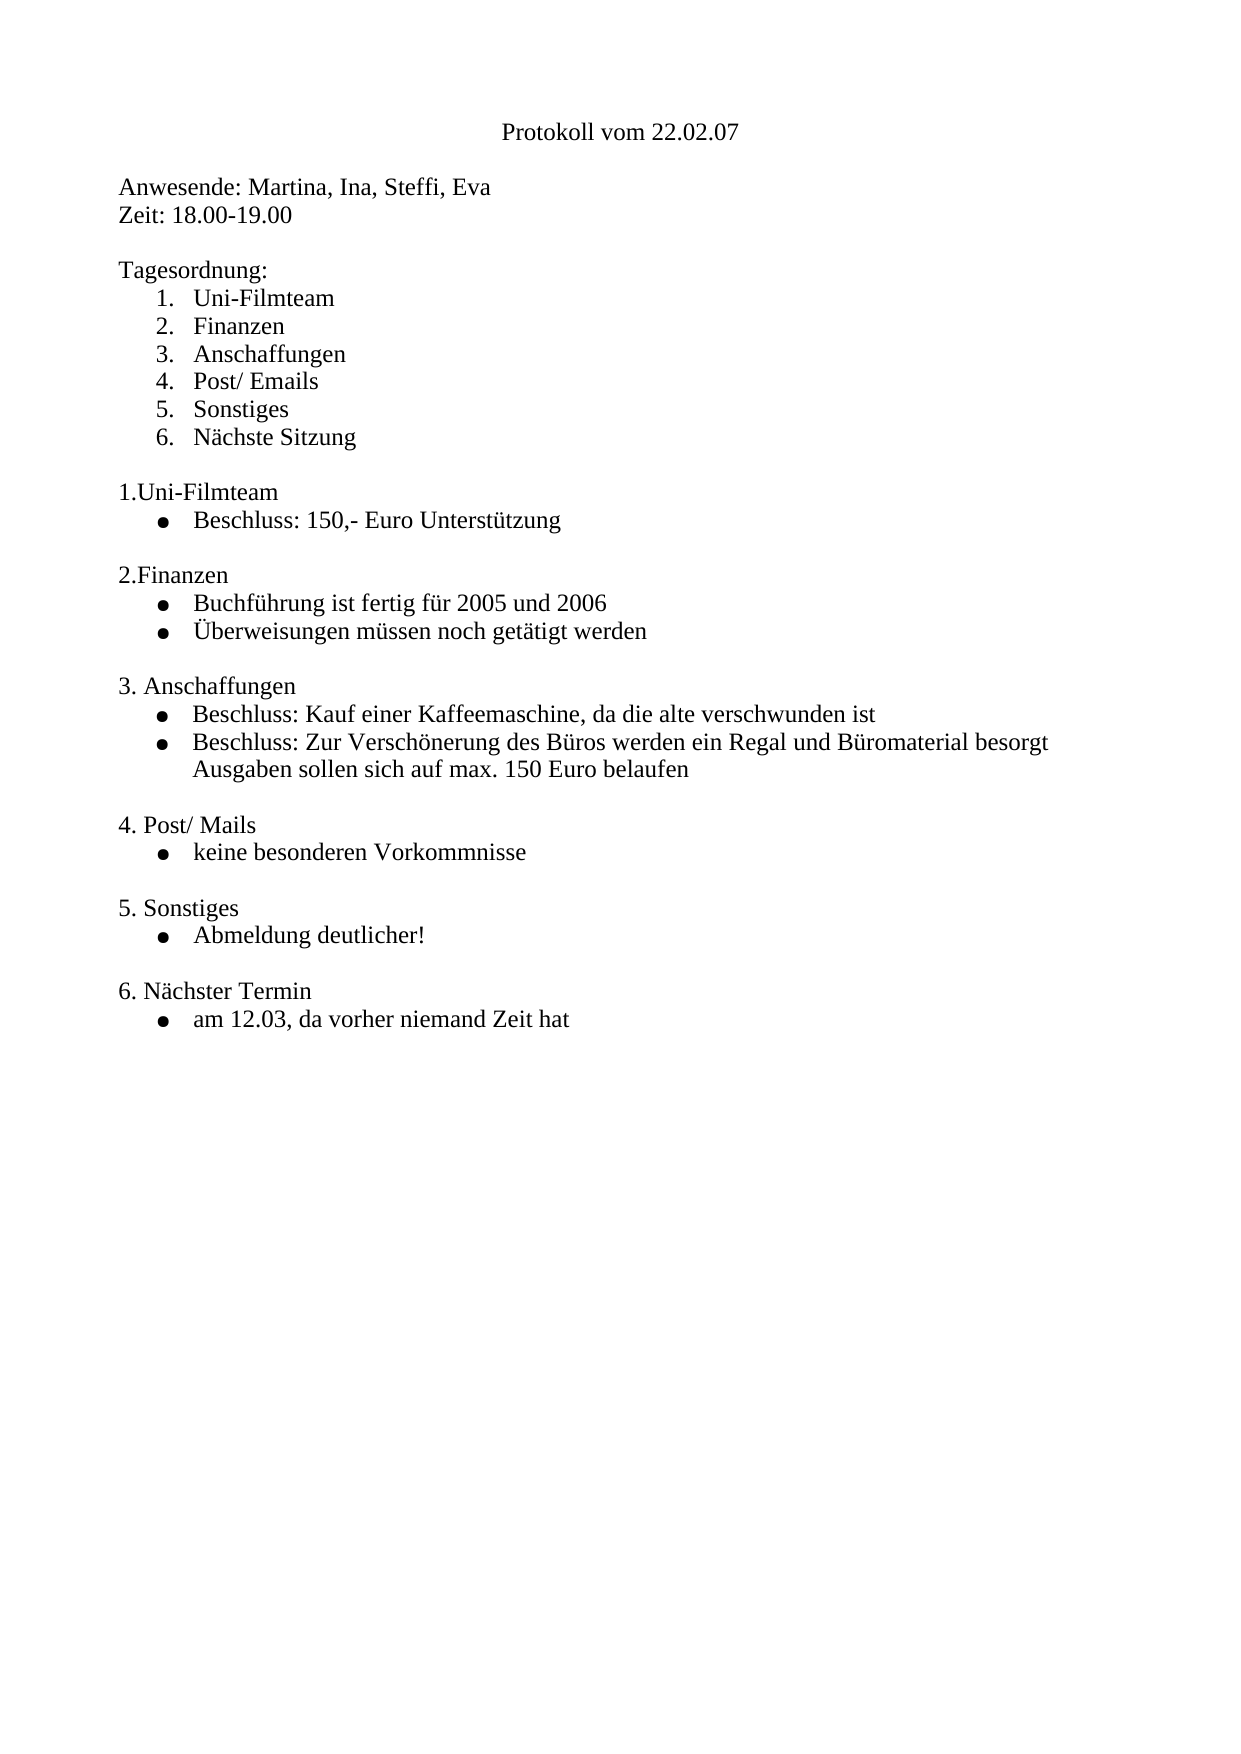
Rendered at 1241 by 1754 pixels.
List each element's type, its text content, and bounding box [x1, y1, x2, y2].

text Protokoll vom 22.02.07 [118, 118, 1122, 146]
text 1.Uni-Filmteam [118, 478, 1122, 506]
text Tagesordnung: [118, 257, 1122, 284]
list Überweisungen müssen noch getätigt werden [156, 617, 1122, 644]
list Beschluss: 150,- Euro Unterstützung [156, 506, 1122, 534]
text Zeit: 18.00-19.00 [118, 201, 1122, 229]
list am 12.03, da vorher niemand Zeit hat [156, 1005, 1122, 1032]
list Anschaffungen [156, 340, 1122, 367]
text 4. Post/ Mails [118, 811, 1122, 838]
list Uni-Filmteam [156, 284, 1122, 312]
list keine besonderen Vorkommnisse [156, 838, 1122, 866]
text Anwesende: Martina, Ina, Steffi, Eva [118, 173, 1122, 201]
list Sonstiges [156, 395, 1122, 423]
list Beschluss: Kauf einer Kaffeemaschine, da die alte verschwunden ist [154, 700, 1122, 728]
list Beschluss: Zur Verschönerung des Büros werden ein Regal und Büromaterial besorgt [154, 728, 1122, 755]
list Ausgaben sollen sich auf max. 150 Euro belaufen [154, 755, 1122, 783]
text 6. Nächster Termin [118, 977, 1122, 1005]
list Nächste Sitzung [156, 423, 1122, 451]
list Buchführung ist fertig für 2005 und 2006 [156, 589, 1122, 617]
list Post/ Emails [156, 367, 1122, 395]
text 5. Sonstiges [118, 894, 1122, 922]
text 3. Anschaffungen [118, 672, 1122, 700]
text 2.Finanzen [118, 561, 1122, 589]
list Abmeldung deutlicher! [156, 922, 1122, 949]
list Finanzen [156, 312, 1122, 340]
